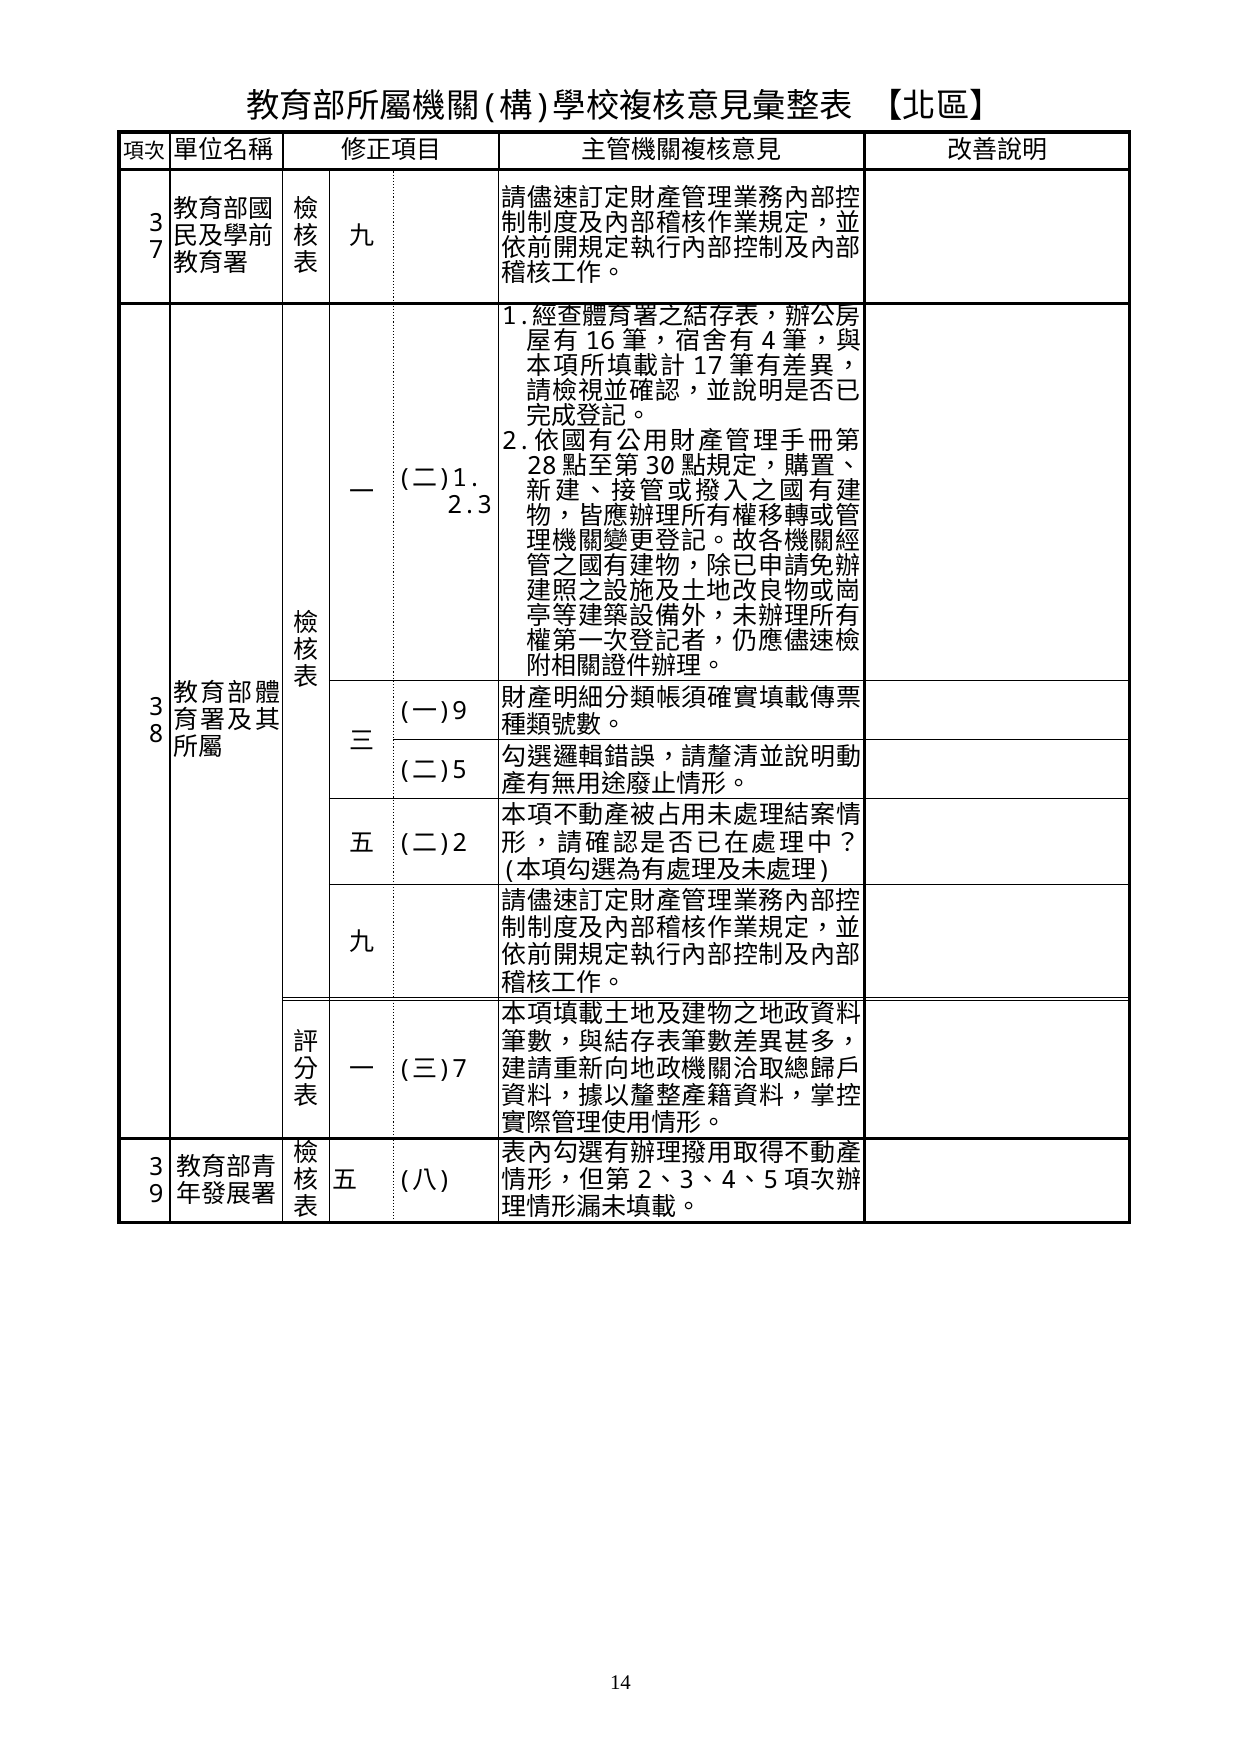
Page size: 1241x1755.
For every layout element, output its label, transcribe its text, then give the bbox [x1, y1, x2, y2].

table_cell 一 [330, 1001, 394, 1137]
table_cell 五 [330, 799, 394, 883]
table_cell [394, 171, 498, 302]
table_cell [866, 799, 1128, 883]
table_cell [121, 1140, 169, 1221]
table_cell [121, 171, 169, 302]
table_cell 主管機關複核意見 [500, 134, 863, 168]
table_cell 教育部體育署及其所屬 [171, 305, 282, 1137]
table_cell [866, 681, 1128, 739]
table_cell 檢核表 [283, 171, 329, 302]
table_cell 單位名稱 [171, 134, 282, 168]
table_cell [866, 1140, 1128, 1221]
table_cell 1.經查體育署之結存表，辦公房屋有16筆，宿舍有4筆，與本項所填載計17筆有差異，請檢視並確認，並說明是否已完成登記。 2.依國有公用財產管理手冊第28點至第30點規定，購置、新建、接管或撥入之國有建物，皆應辦理所有權移轉或管理機關變更登記。故各機關經管之國有建物，除已申請免辦建照之設施及土地改良物或崗亭等建築設備外，未辦理所有權第一次登記者，仍應儘速檢附相關證件辦理。 [499, 305, 863, 680]
table_cell [866, 740, 1128, 797]
table_cell 三 [330, 681, 394, 797]
table_cell 財產明細分類帳須確實填載傳票種類號數。 [499, 681, 863, 739]
table_cell 評分表 [283, 1001, 329, 1137]
table_cell 請儘速訂定財產管理業務內部控制制度及內部稽核作業規定，並依前開規定執行內部控制及內部稽核工作。 [499, 171, 863, 302]
table_cell (二)1.2.3 [394, 305, 498, 680]
table_cell (三)7 [394, 1001, 498, 1137]
table_cell 本項不動產被占用未處理結案情形，請確認是否已在處理中？(本項勾選為有處理及未處理) [499, 799, 863, 883]
table_cell (二)2 [394, 799, 498, 883]
table_cell (一)9 [394, 681, 498, 739]
table_cell 九 [330, 171, 394, 302]
table_cell (八) [394, 1140, 498, 1221]
table_cell 教育部國民及學前教育署 [171, 171, 282, 302]
table_cell (二)5 [394, 740, 498, 797]
table_cell 表內勾選有辦理撥用取得不動產情形，但第2、3、4、5項次辦理情形漏未填載。 [499, 1140, 863, 1221]
table_cell [394, 885, 498, 996]
table_cell 改善說明 [866, 134, 1128, 168]
table_cell [866, 885, 1128, 996]
table_cell [866, 1001, 1128, 1137]
table_cell 一 [330, 305, 394, 680]
table_cell 本項填載土地及建物之地政資料筆數，與結存表筆數差異甚多，建請重新向地政機關洽取總歸戶資料，據以釐整產籍資料，掌控實際管理使用情形。 [499, 1001, 863, 1137]
table_cell 教育部青年發展署 [171, 1140, 282, 1221]
table_cell 九 [330, 885, 394, 996]
table_cell 修正項目 [284, 134, 498, 168]
table_cell [866, 305, 1128, 680]
table_cell 請儘速訂定財產管理業務內部控制制度及內部稽核作業規定，並依前開規定執行內部控制及內部稽核工作。 [499, 885, 863, 996]
table_cell [866, 171, 1128, 302]
table_cell [121, 305, 169, 1137]
table_cell 檢核表 [283, 305, 329, 996]
table_cell 五 [330, 1140, 394, 1221]
table_cell 勾選邏輯錯誤，請釐清並說明動產有無用途廢止情形。 [499, 740, 863, 797]
table_header 教育部所屬機關(構)學校複核意見彙整表 【北區】 [119, 75, 1130, 130]
table_cell 項次 [121, 134, 169, 168]
table_cell 檢核表 [283, 1140, 329, 1221]
